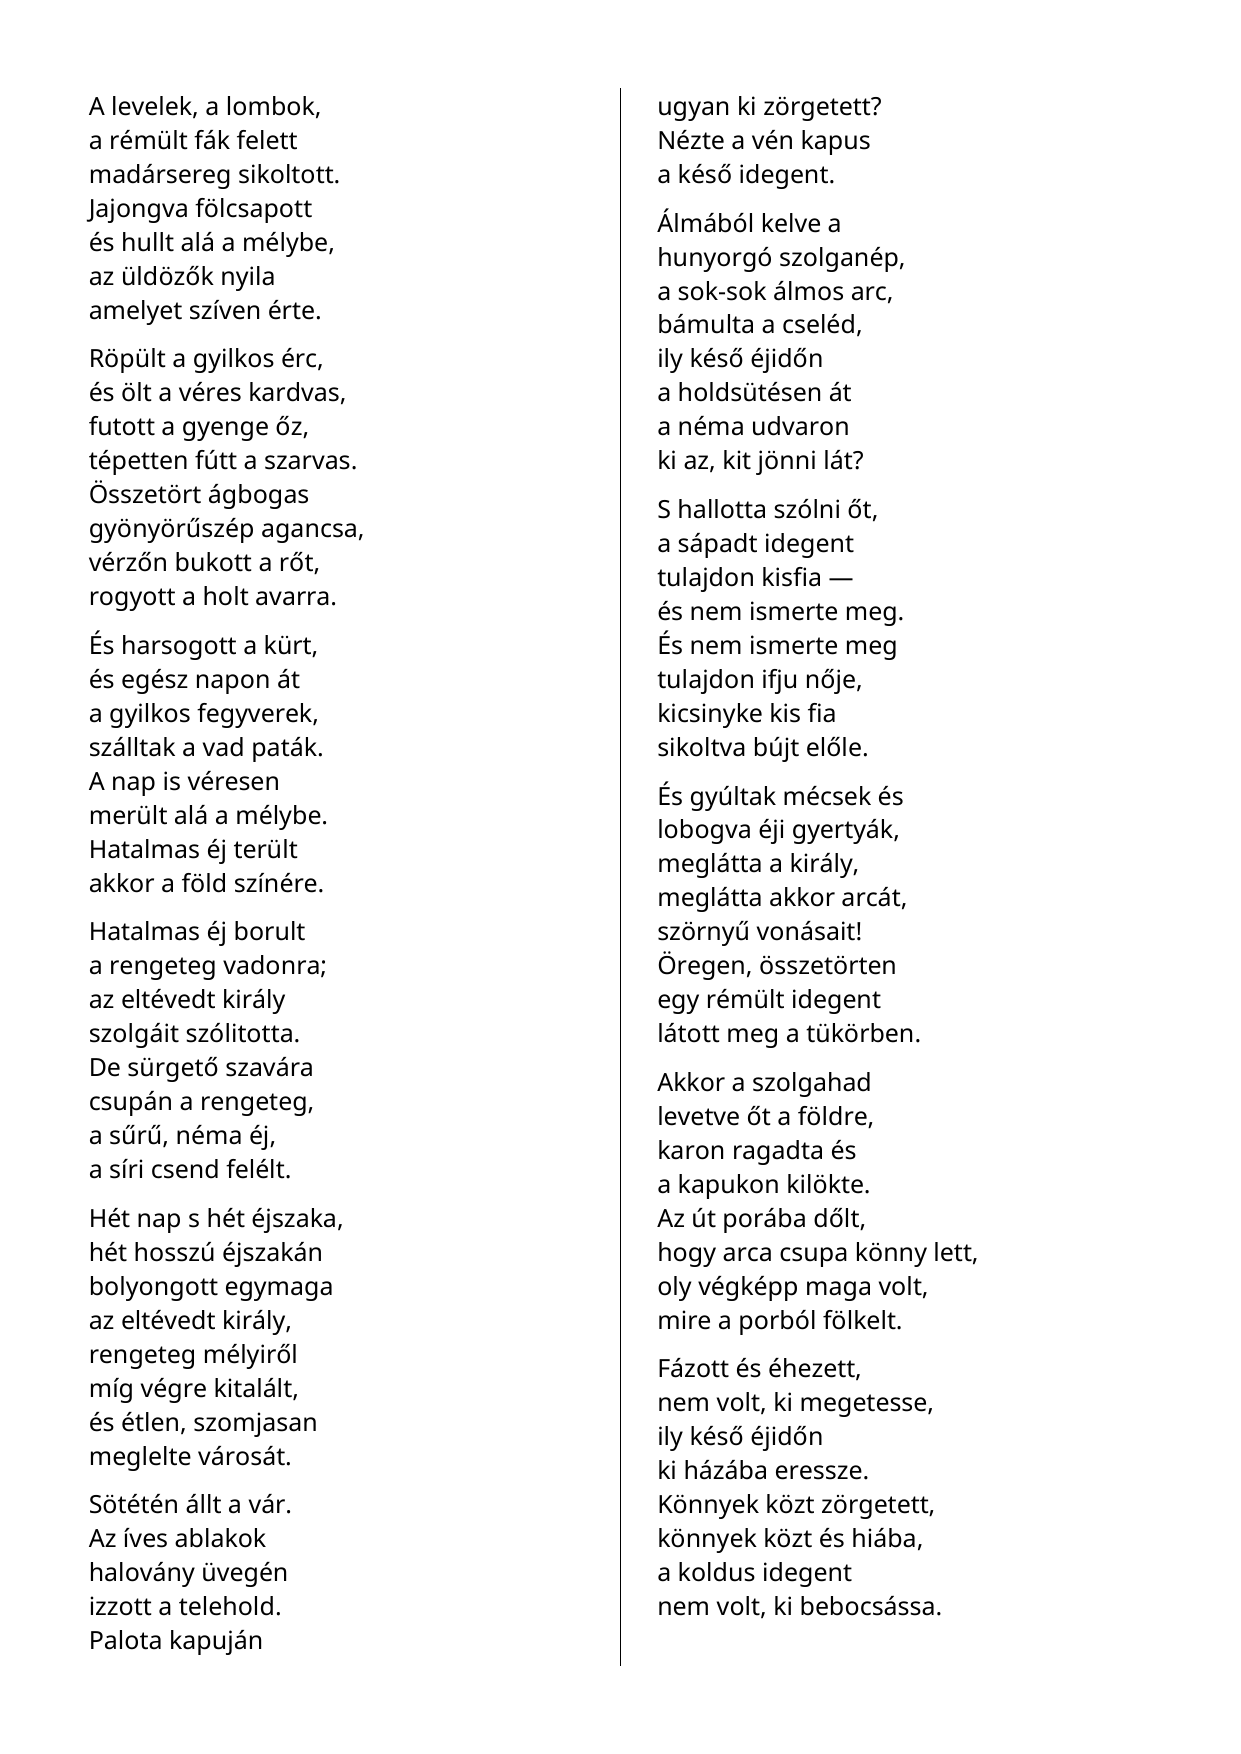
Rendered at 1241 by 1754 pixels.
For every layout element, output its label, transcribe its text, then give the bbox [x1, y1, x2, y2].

text Akkor a szolgahad levetve őt a földre, karon ragadta és a kapukon kilökte. Az út porába dőlt, hogy arca csupa könny lett, oly végképp maga volt, mire a porból fölkelt. [657, 1064, 1152, 1336]
text A levelek, a lombok, a rémült fák felett madársereg sikoltott. Jajongva fölcsapott és hullt alá a mélybe, az üldözők nyila amelyet szíven érte. [88, 88, 583, 326]
text S hallotta szólni őt, a sápadt idegent tulajdon kisfia — és nem ismerte meg. És nem ismerte meg tulajdon ifju nője, kicsinyke kis fia sikoltva bújt előle. [657, 492, 1152, 763]
text Hatalmas éj borult a rengeteg vadonra; az eltévedt király szolgáit szólitotta. De sürgető szavára csupán a rengeteg, a sűrű, néma éj, a síri csend felélt. [88, 914, 583, 1186]
text És harsogott a kürt, és egész napon át a gyilkos fegyverek, szálltak a vad paták. A nap is véresen merült alá a mélybe. Hatalmas éj terült akkor a föld színére. [88, 627, 583, 899]
text Álmából kelve a hunyorgó szolganép, a sok-sok álmos arc, bámulta a cseléd, ily késő éjidőn a holdsütésen át a néma udvaron ki az, kit jönni lát? [657, 205, 1152, 477]
text Hét nap s hét éjszaka, hét hosszú éjszakán bolyongott egymaga az eltévedt király, rengeteg mélyiről míg végre kitalált, és étlen, szomjasan meglelte városát. [88, 1200, 583, 1472]
text Röpült a gyilkos érc, és ölt a véres kardvas, futott a gyenge őz, tépetten fútt a szarvas. Összetört ágbogas gyönyörűszép agancsa, vérzőn bukott a rőt, rogyott a holt avarra. [88, 341, 583, 613]
text És gyúltak mécsek és lobogva éji gyertyák, meglátta a király, meglátta akkor arcát, szörnyű vonásait! Öregen, összetörten egy rémült idegent látott meg a tükörben. [657, 778, 1152, 1050]
text Sötétén állt a vár. Az íves ablakok halovány üvegén izzott a telehold. Palota kapuján [88, 1487, 583, 1657]
text Fázott és éhezett, nem volt, ki megetesse, ily késő éjidőn ki házába eressze. Könnyek közt zörgetett, könnyek közt és hiába, a koldus idegent nem volt, ki bebocsássa. [657, 1351, 1152, 1623]
text ugyan ki zörgetett? Nézte a vén kapus a késő idegent. [657, 88, 1152, 190]
